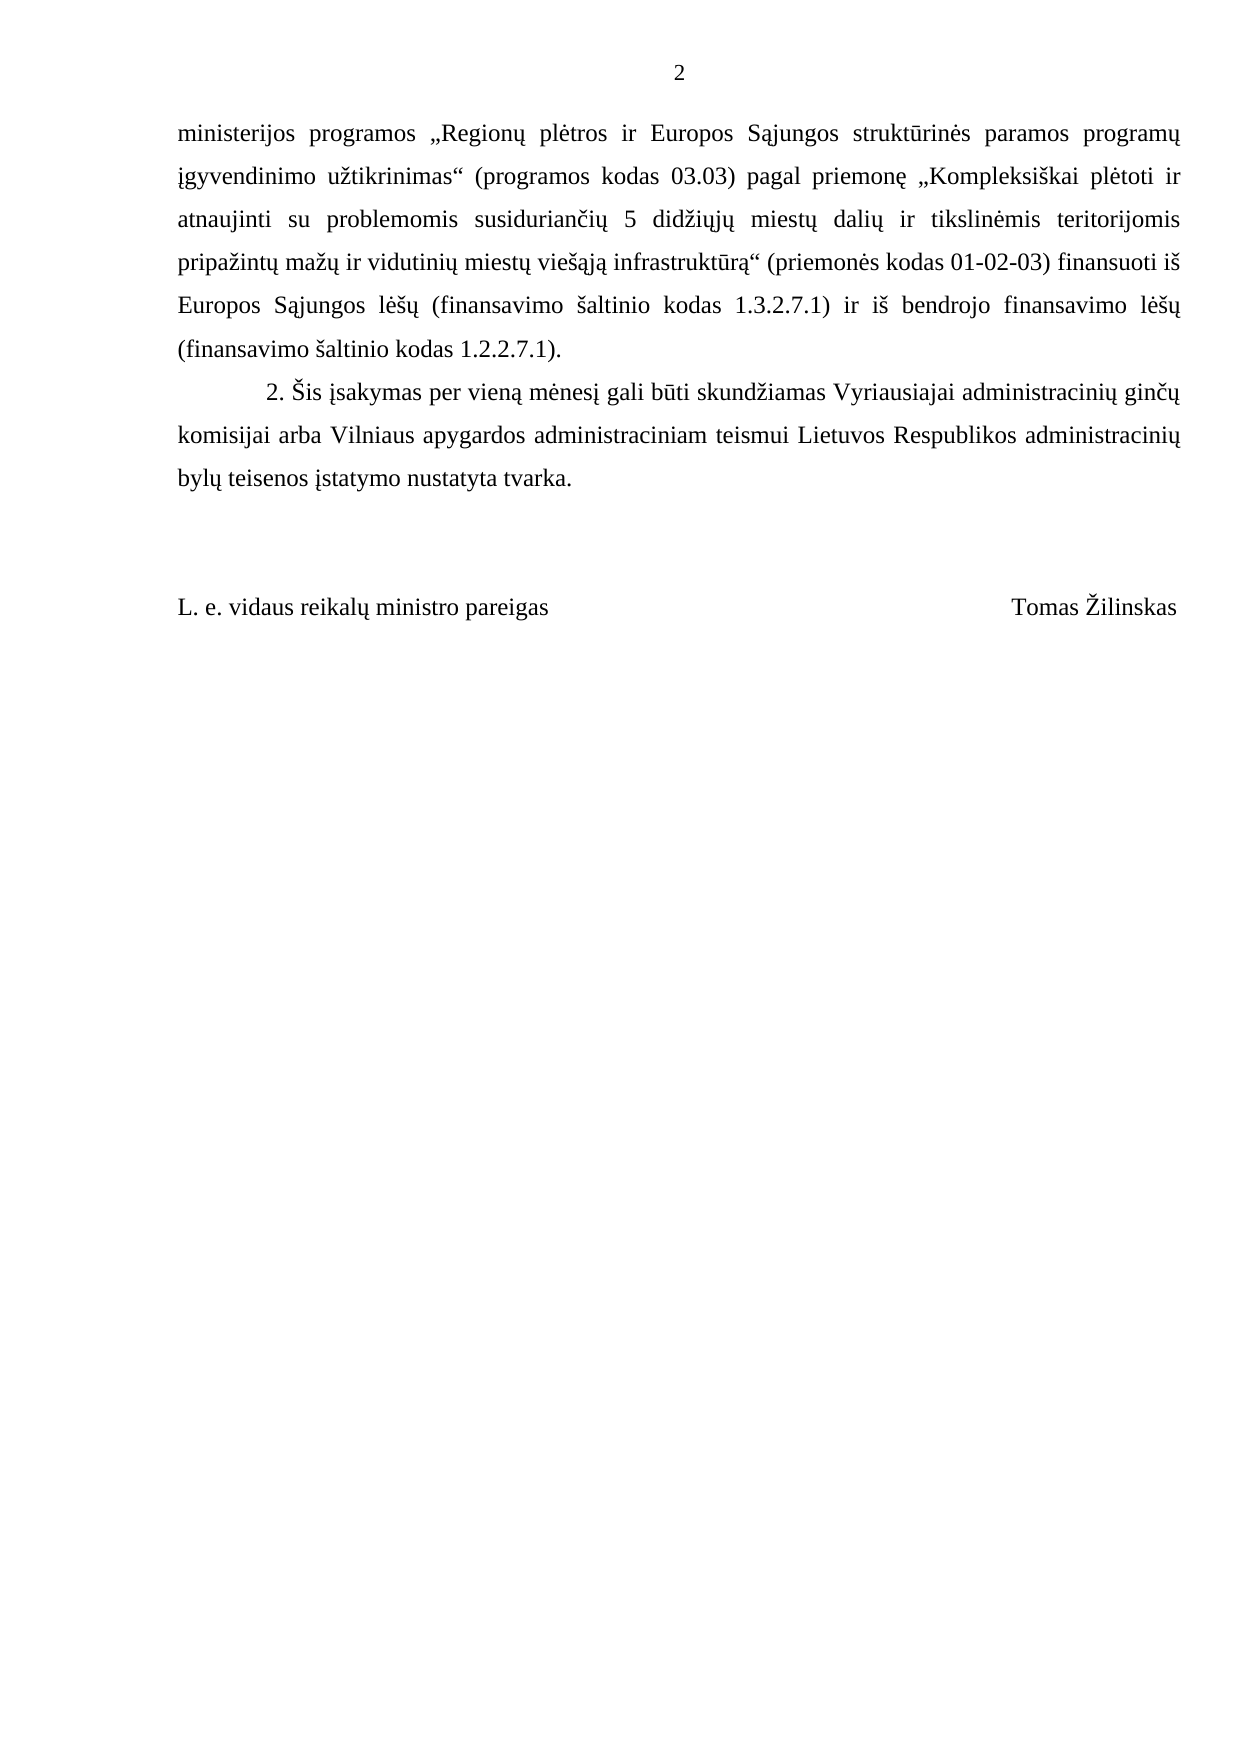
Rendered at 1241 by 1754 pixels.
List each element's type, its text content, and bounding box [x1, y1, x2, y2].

text 2. Šis įsakymas per vieną mėnesį gali būti skundžiamas Vyriausiajai administracinių ginčų komisijai arba Vilniaus apygardos administraciniam teismui Lietuvos Respublikos administracinių bylų teisenos įstatymo nustatyta tvarka. [177, 377, 1181, 492]
text L. e. vidaus reikalų ministro pareigas Tomas Žilinskas [177, 592, 1181, 621]
text ministerijos programos „Regionų plėtros ir Europos Sąjungos struktūrinės paramos programų įgyvendinimo užtikrinimas“ (programos kodas 03.03) pagal priemonę „Kompleksiškai plėtoti ir atnaujinti su problemomis susiduriančių 5 didžiųjų miestų dalių ir tikslinėmis teritorijomis pripažintų mažų ir vidutinių miestų viešąją infrastruktūrą“ (priemonės kodas 01-02-03) finansuoti iš Europos Sąjungos lėšų (finansavimo šaltinio kodas 1.3.2.7.1) ir iš bendrojo finansavimo lėšų (finansavimo šaltinio kodas 1.2.2.7.1). [177, 118, 1181, 362]
